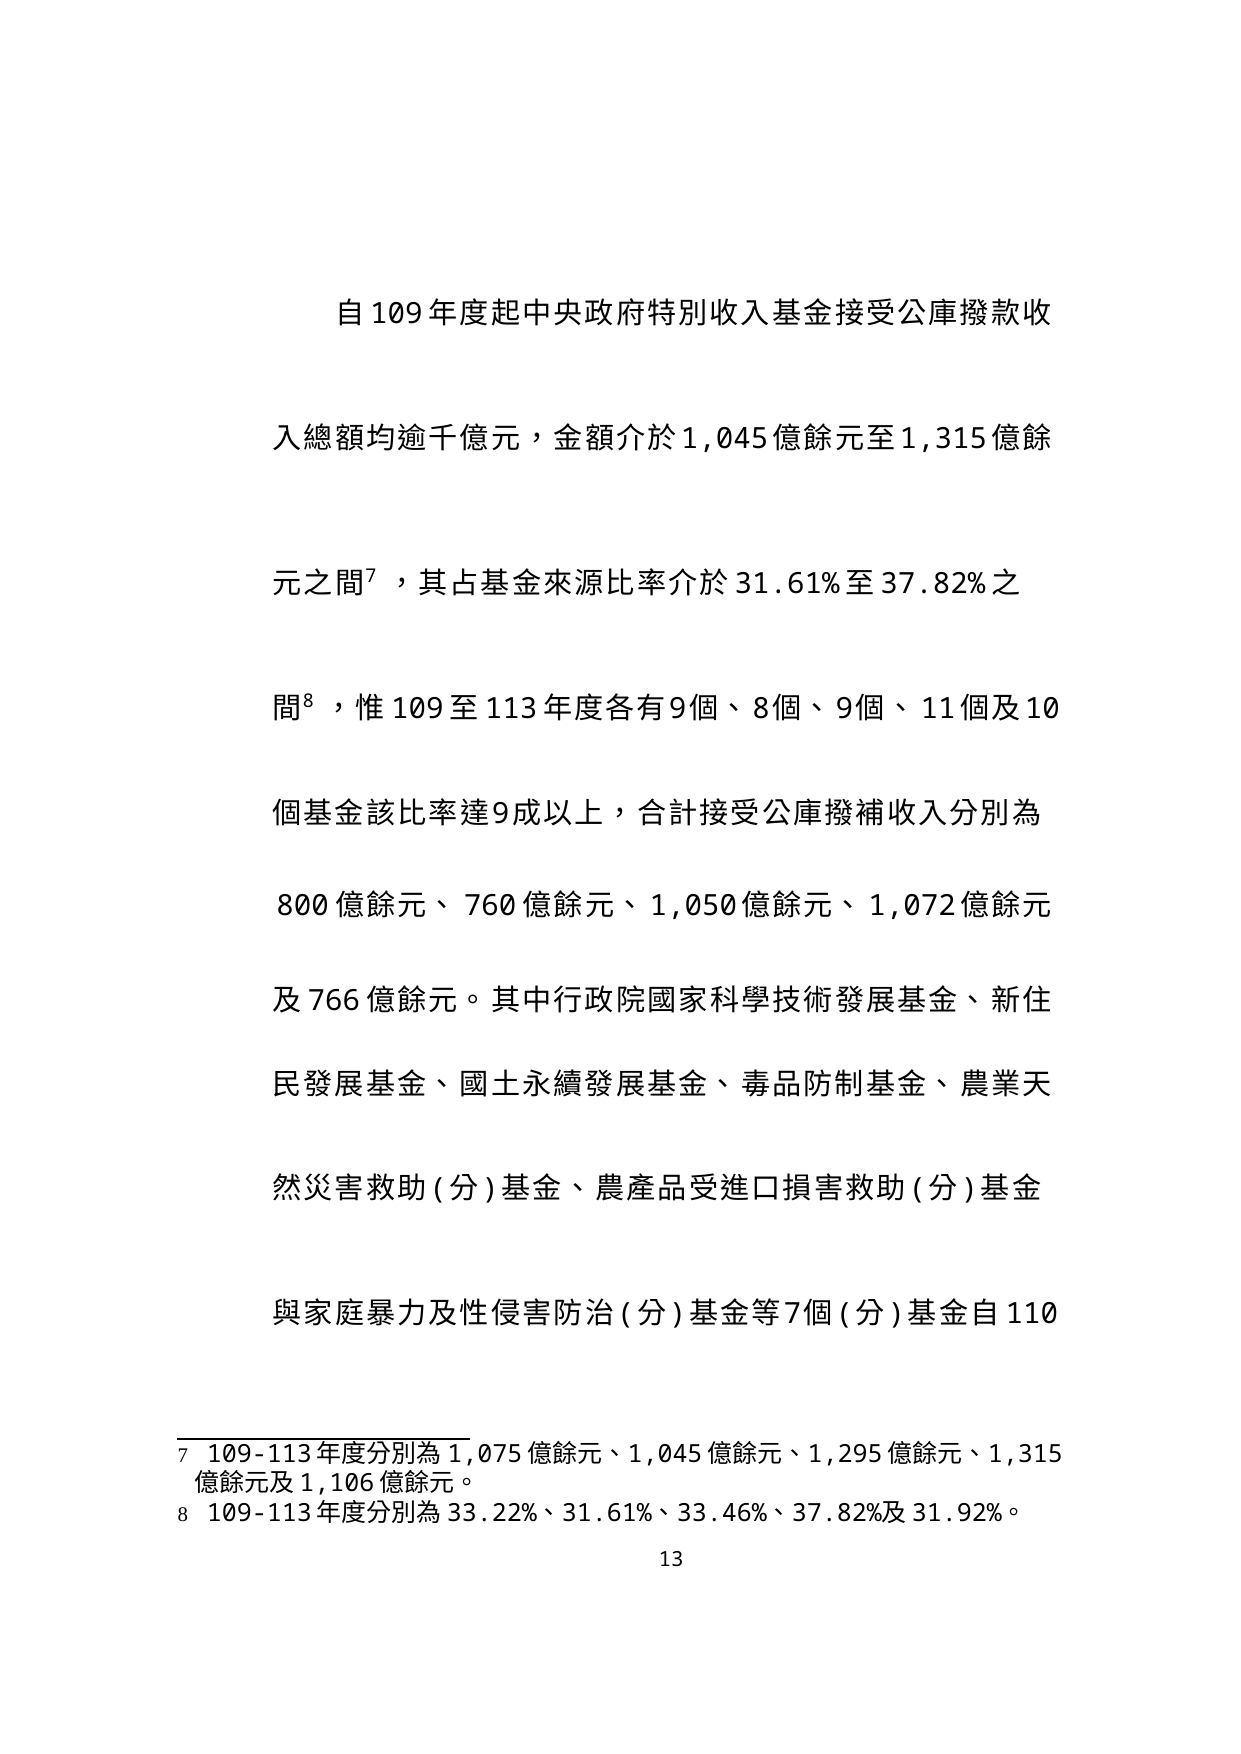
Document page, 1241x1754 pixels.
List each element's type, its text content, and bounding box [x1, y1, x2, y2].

text 109-113年度分別為1,075億餘元、1,045億餘元、1,295億餘元、1,315億餘元及1,106億餘元。 [177, 1439, 1063, 1498]
text 自109年度起中央政府特別收入基金接受公庫撥款收入總額均逾千億元，金額介於1,045億餘元至1,315億餘元之間，其占基金來源比率介於31.61%至37.82%之間，惟109至113年度各有9個、8個、9個、11個及10個基金該比率達9成以上，合計接受公庫撥補收入分別為800億餘元、760億餘元、1,050億餘元、1,072億餘元及766億餘元。其中行政院國家科學技術發展基金、新住民發展基金、國土永續發展基金、毒品防制基金、農業天然災害救助(分)基金、農產品受進口損害救助(分)基金與家庭暴力及性侵害防治(分)基金等7個(分)基金自110 [266, 227, 1063, 1352]
text 109-113年度分別為33.22%、31.61%、33.46%、37.82%及31.92%。 [177, 1498, 1063, 1527]
